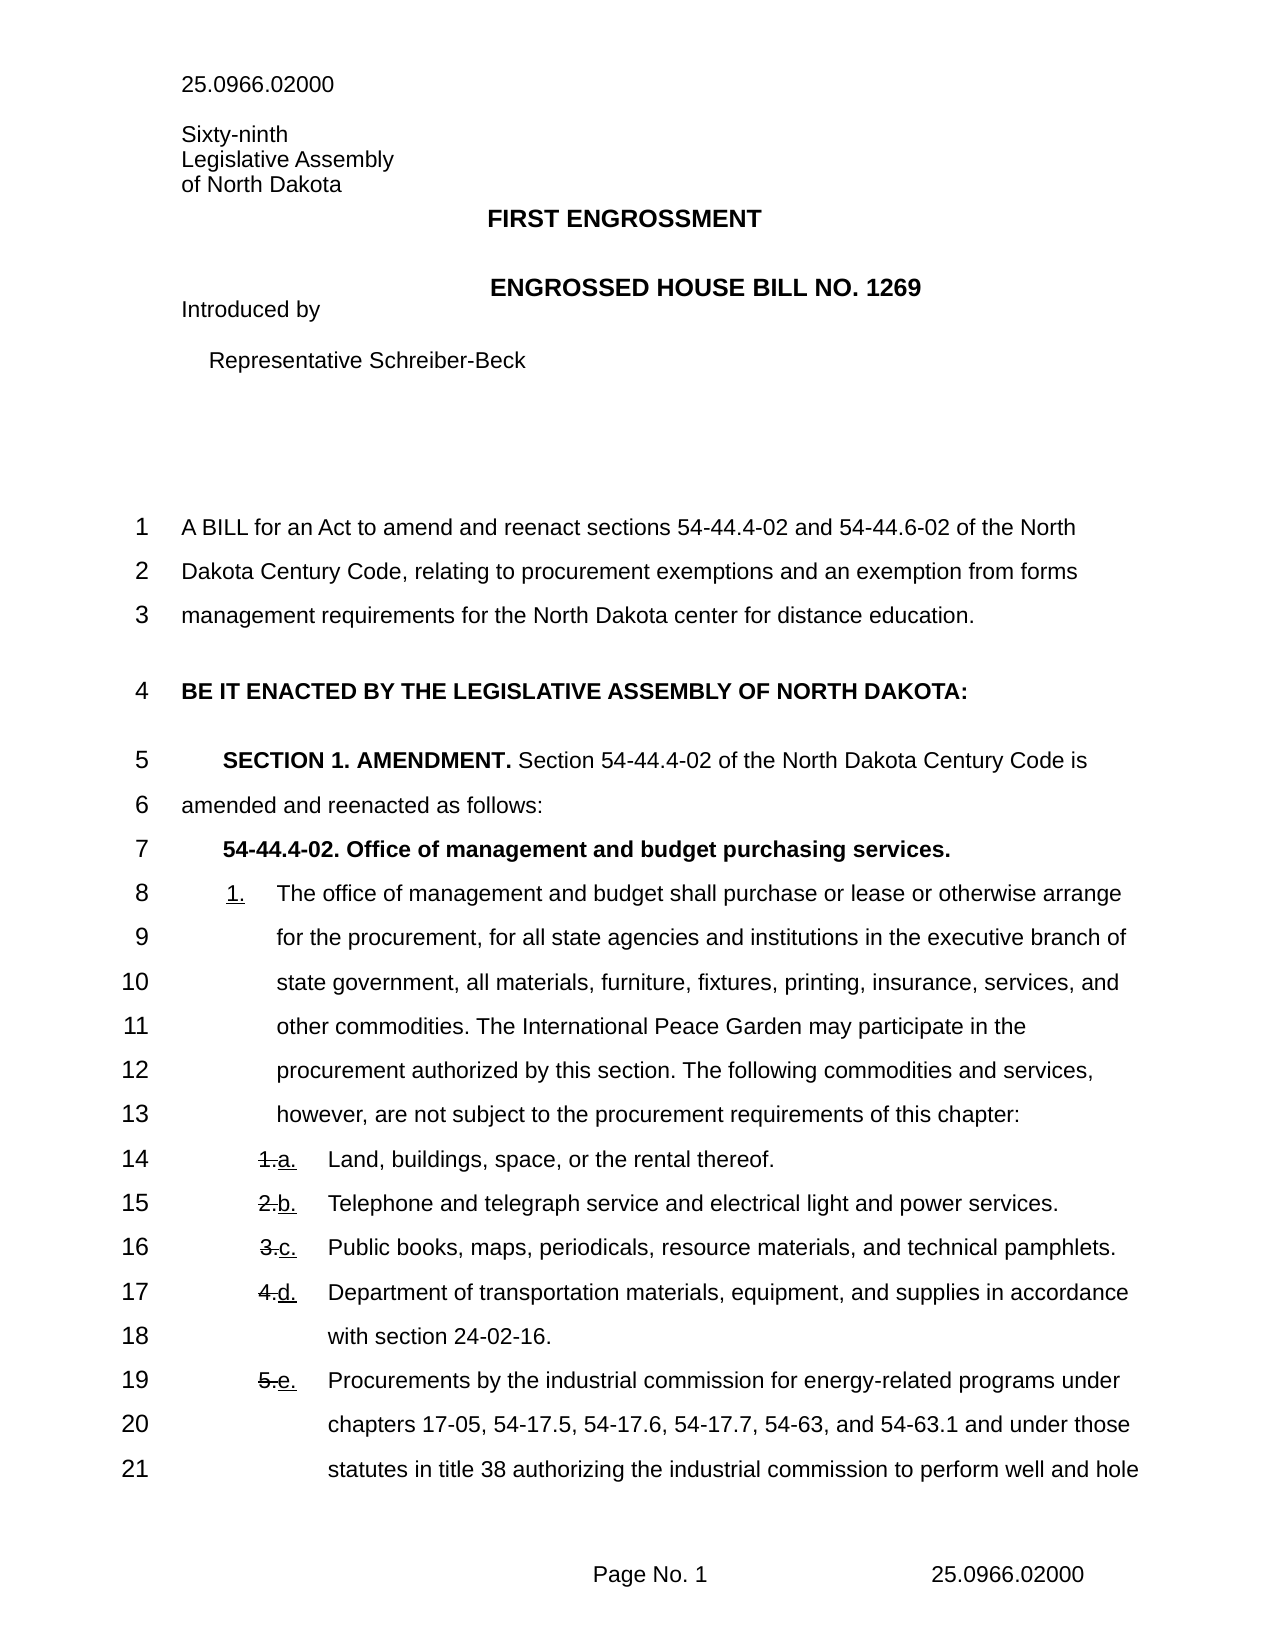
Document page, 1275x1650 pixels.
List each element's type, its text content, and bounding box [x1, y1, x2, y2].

text 2.b. Telephone and telegraph service and electrical light and power services. [181, 1176, 1154, 1220]
text 4.d. Department of transportation materials, equipment, and supplies in accordance with section 24‑02‑16. [181, 1264, 1154, 1353]
title FIRST ENGROSSMENT [487, 206, 762, 233]
text 5.e. Procurements by the industrial commission for energy‑related programs under chapters 17‑05, 54‑17.5, 54‑17.6, 54‑17.7, 54‑63, and 54‑63.1 and under those statutes in title 38 authorizing the industrial commission to perform well and hole [181, 1353, 1154, 1486]
text 25.0966.02000 [181, 73, 1154, 98]
title ENGROSSED House BILL NO. 1269 [490, 272, 921, 301]
text 3.c. Public books, maps, periodicals, resource materials, and technical pamphlets. [181, 1220, 1154, 1264]
text Legislative Assembly [181, 148, 1154, 173]
text BE IT ENACTED BY THE LEGISLATIVE ASSEMBLY OF NORTH DAKOTA: [181, 664, 1154, 708]
text 1. The office of management and budget shall purchase or lease or otherwise arrange for the procurement, for all state agencies and institutions in the executive branch of state government, all materials, furniture, fixtures, printing, insurance, services, and other commodities. The International Peace Garden may participate in the procurement authorized by this section. The following commodities and services, however, are not subject to the procurement requirements of this chapter: [181, 866, 1154, 1132]
text of North Dakota [181, 173, 1154, 198]
text Representative Schreiber-Beck [208, 350, 1154, 373]
text Sixty-ninth [181, 123, 1154, 148]
text 1.a. Land, buildings, space, or the rental thereof. [181, 1132, 1154, 1176]
title A BILL for an Act to amend and reenact sections 54‑44.4‑02 and 54‑44.6‑02 of the North Dakota Century Code, relating to procurement exemptions and an exemption from forms management requirements for the North Dakota center for distance education. [181, 500, 1154, 633]
text SECTION 1. AMENDMENT. Section 54‑44.4‑02 of the North Dakota Century Code is amended and reenacted as follows: [181, 733, 1154, 822]
subtitle 54‑44.4‑02. Office of management and budget purchasing services. [181, 822, 1154, 866]
text Introduced by [181, 298, 1154, 323]
